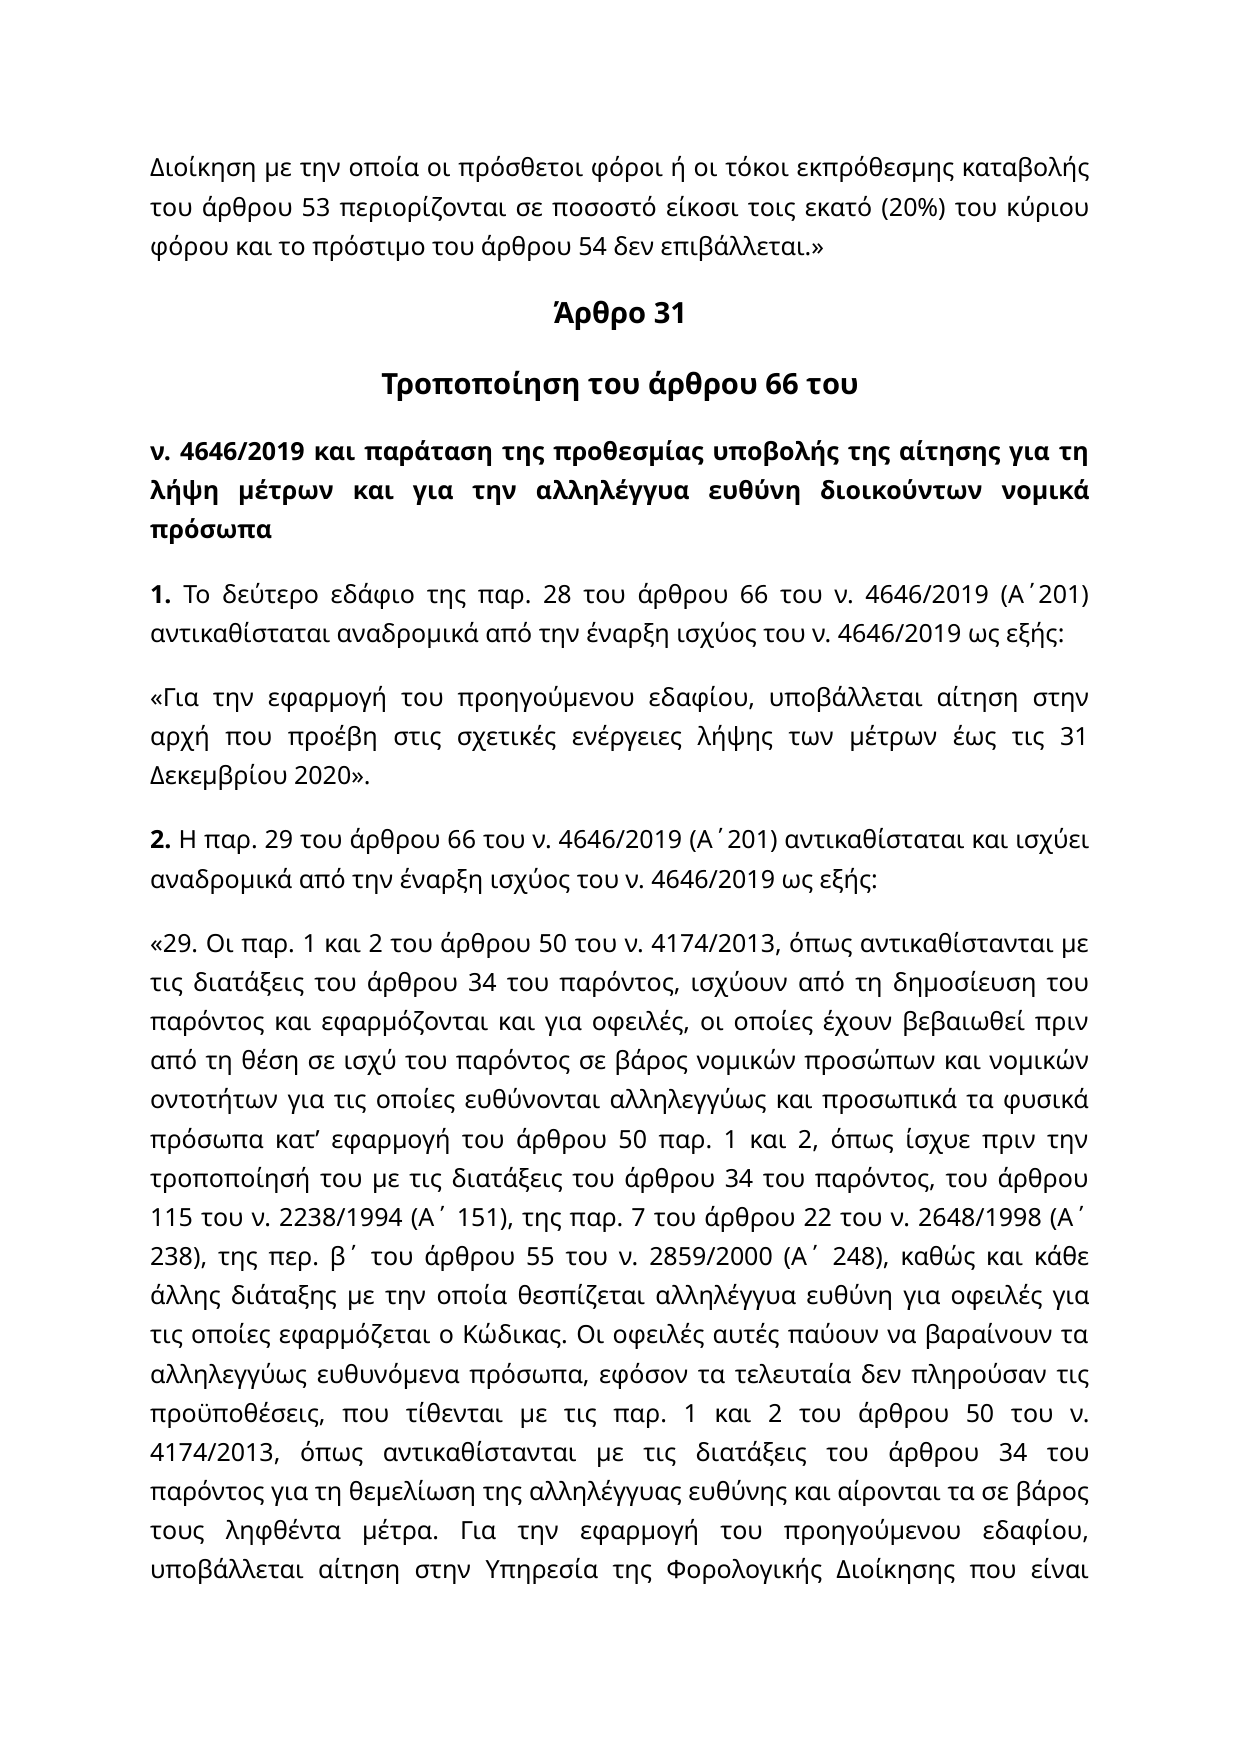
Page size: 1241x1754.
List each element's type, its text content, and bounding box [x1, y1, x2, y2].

text «29. Οι παρ. 1 και 2 του άρθρου 50 του ν. 4174/2013, όπως αντικαθίστανται με τις διατάξεις του άρθρου 34 του παρόντος, ισχύουν από τη δημοσίευση του παρόντος και εφαρμόζονται και για οφειλές, οι οποίες έχουν βεβαιωθεί πριν από τη θέση σε ισχύ του παρόντος σε βάρος νομικών προσώπων και νομικών οντοτήτων για τις οποίες ευθύνονται αλληλεγγύως και προσωπικά τα φυσικά πρόσωπα κατ’ εφαρμογή του άρθρου 50 παρ. 1 και 2, όπως ίσχυε πριν την τροποποίησή του με τις διατάξεις του άρθρου 34 του παρόντος, του άρθρου 115 του ν. 2238/1994 (Α΄ 151), της παρ. 7 του άρθρου 22 του ν. 2648/1998 (Α΄ 238), της περ. β΄ του άρθρου 55 του ν. 2859/2000 (Α΄ 248), καθώς και κάθε άλλης διάταξης με την οποία θεσπίζεται αλληλέγγυα ευθύνη για οφειλές για τις οποίες εφαρμόζεται ο Κώδικας. Οι οφειλές αυτές παύουν να βαραίνουν τα αλληλεγγύως ευθυνόμενα πρόσωπα, εφόσον τα τελευταία δεν πληρούσαν τις προϋποθέσεις, που τίθενται με τις παρ. 1 και 2 του άρθρου 50 του ν. 4174/2013, όπως αντικαθίστανται με τις διατάξεις του άρθρου 34 του παρόντος για τη θεμελίωση της αλληλέγγυας ευθύνης και αίρονται τα σε βάρος τους ληφθέντα μέτρα. Για την εφαρμογή του προηγούμενου εδαφίου, υποβάλλεται αίτηση στην Υπηρεσία της Φορολογικής Διοίκησης που είναι [150, 925, 1090, 1586]
text ν. 4646/2019 και παράταση της προθεσμίας υποβολής της αίτησης για τη λήψη μέτρων και για την αλληλέγγυα ευθύνη διοικούντων νομικά πρόσωπα [150, 434, 1090, 546]
text «Για την εφαρμογή του προηγούμενου εδαφίου, υποβάλλεται αίτηση στην αρχή που προέβη στις σχετικές ενέργειες λήψης των μέτρων έως τις 31 Δεκεμβρίου 2020». [150, 679, 1090, 792]
text Διοίκηση με την οποία οι πρόσθετοι φόροι ή οι τόκοι εκπρόθεσμης καταβολής του άρθρου 53 περιορίζονται σε ποσοστό είκοσι τοις εκατό (20%) του κύριου φόρου και το πρόστιμο του άρθρου 54 δεν επιβάλλεται.» [150, 150, 1090, 262]
subtitle Άρθρο 31 [150, 292, 1090, 332]
text 2. Η παρ. 29 του άρθρου 66 του ν. 4646/2019 (Α΄201) αντικαθίσταται και ισχύει αναδρομικά από την έναρξη ισχύος του ν. 4646/2019 ως εξής: [150, 822, 1090, 895]
subtitle Τροποποίηση του άρθρου 66 του [150, 363, 1090, 403]
text 1. Το δεύτερο εδάφιο της παρ. 28 του άρθρου 66 του ν. 4646/2019 (Α΄201) αντικαθίσταται αναδρομικά από την έναρξη ισχύος του ν. 4646/2019 ως εξής: [150, 576, 1090, 649]
